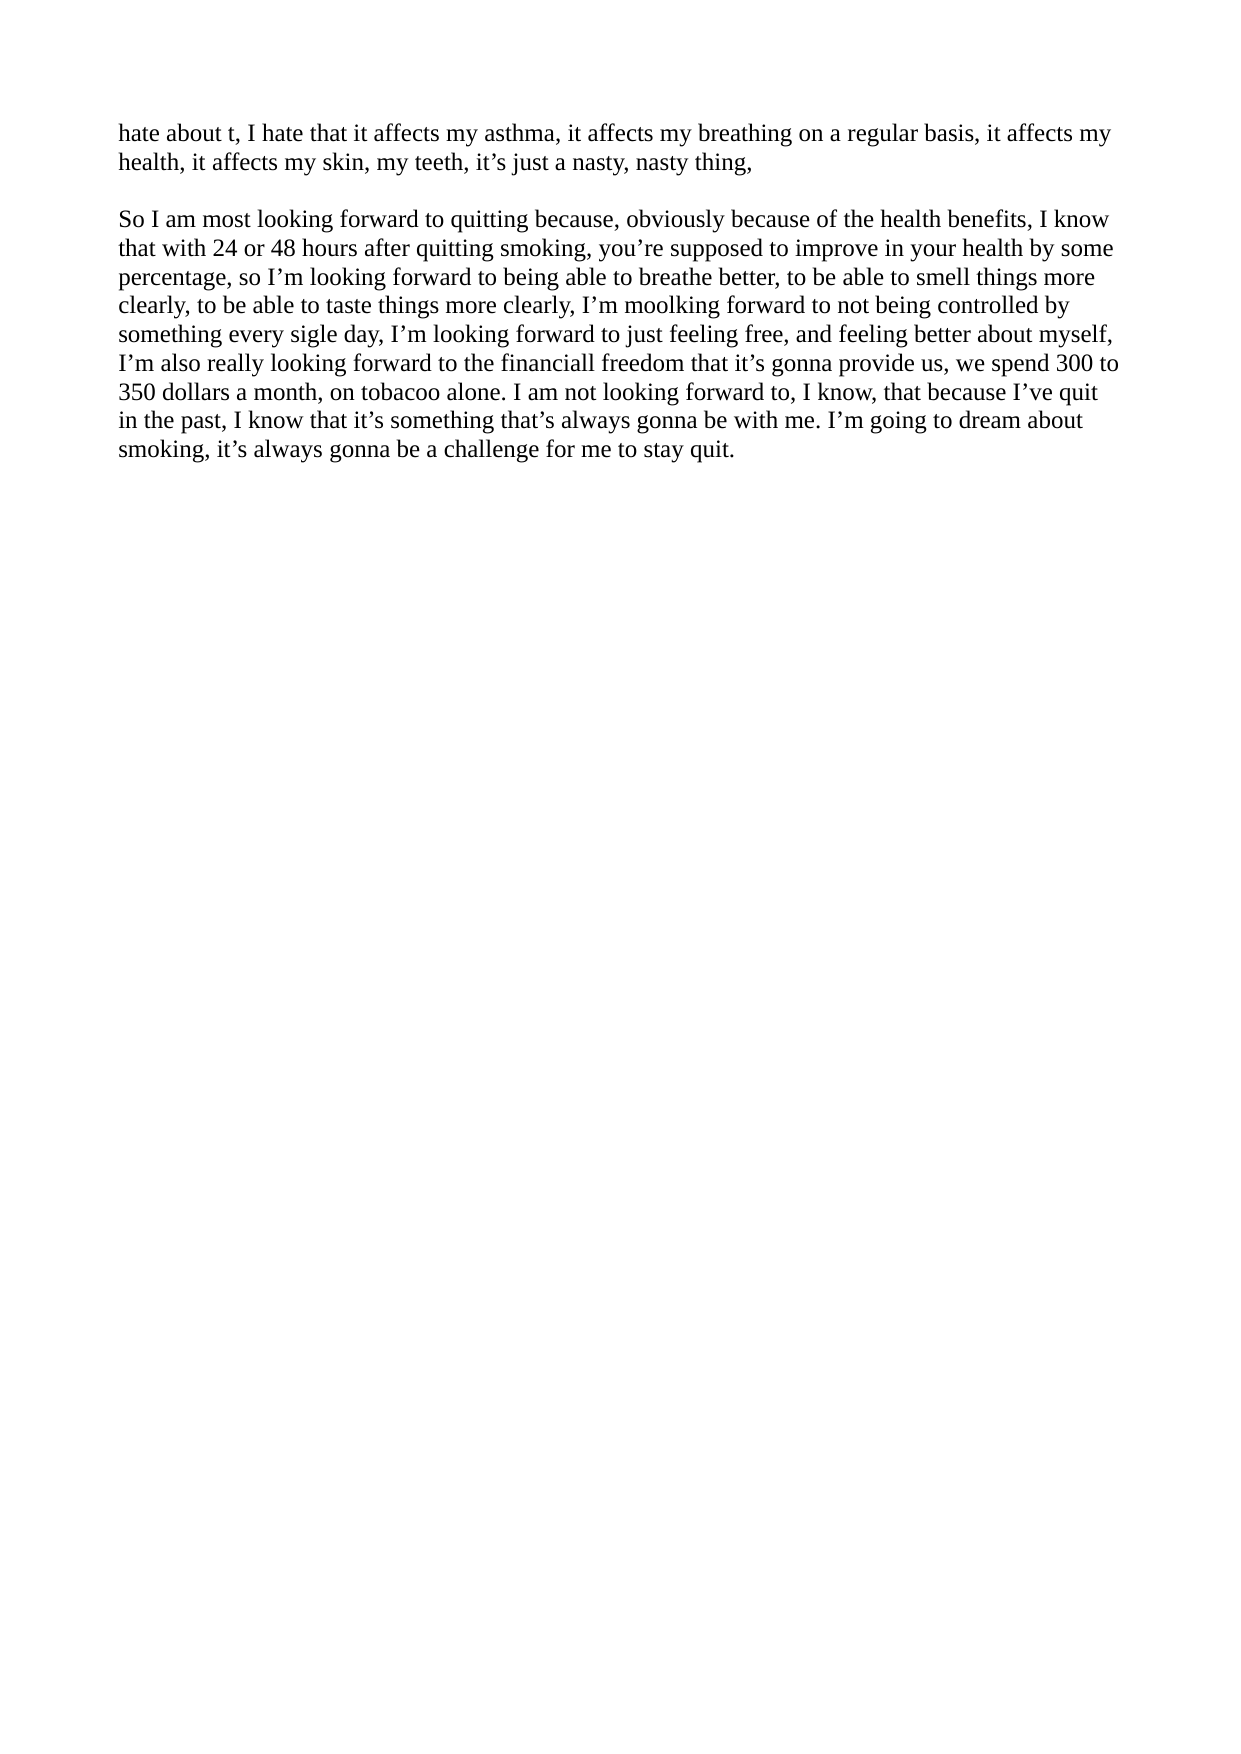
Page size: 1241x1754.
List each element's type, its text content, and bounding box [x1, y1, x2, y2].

text So I am most looking forward to quitting because, obviously because of the health benefits, I know that with 24 or 48 hours after quitting smoking, you’re supposed to improve in your health by some percentage, so I’m looking forward to being able to breathe better, to be able to smell things more clearly, to be able to taste things more clearly, I’m moolking forward to not being controlled by something every sigle day, I’m looking forward to just feeling free, and feeling better about myself, I’m also really looking forward to the financiall freedom that it’s gonna provide us, we spend 300 to 350 dollars a month, on tobacoo alone. I am not looking forward to, I know, that because I’ve quit in the past, I know that it’s something that’s always gonna be with me. I’m going to dream about smoking, it’s always gonna be a challenge for me to stay quit. [118, 204, 1122, 463]
text hate about t, I hate that it affects my asthma, it affects my breathing on a regular basis, it affects my health, it affects my skin, my teeth, it’s just a nasty, nasty thing, [118, 118, 1122, 176]
